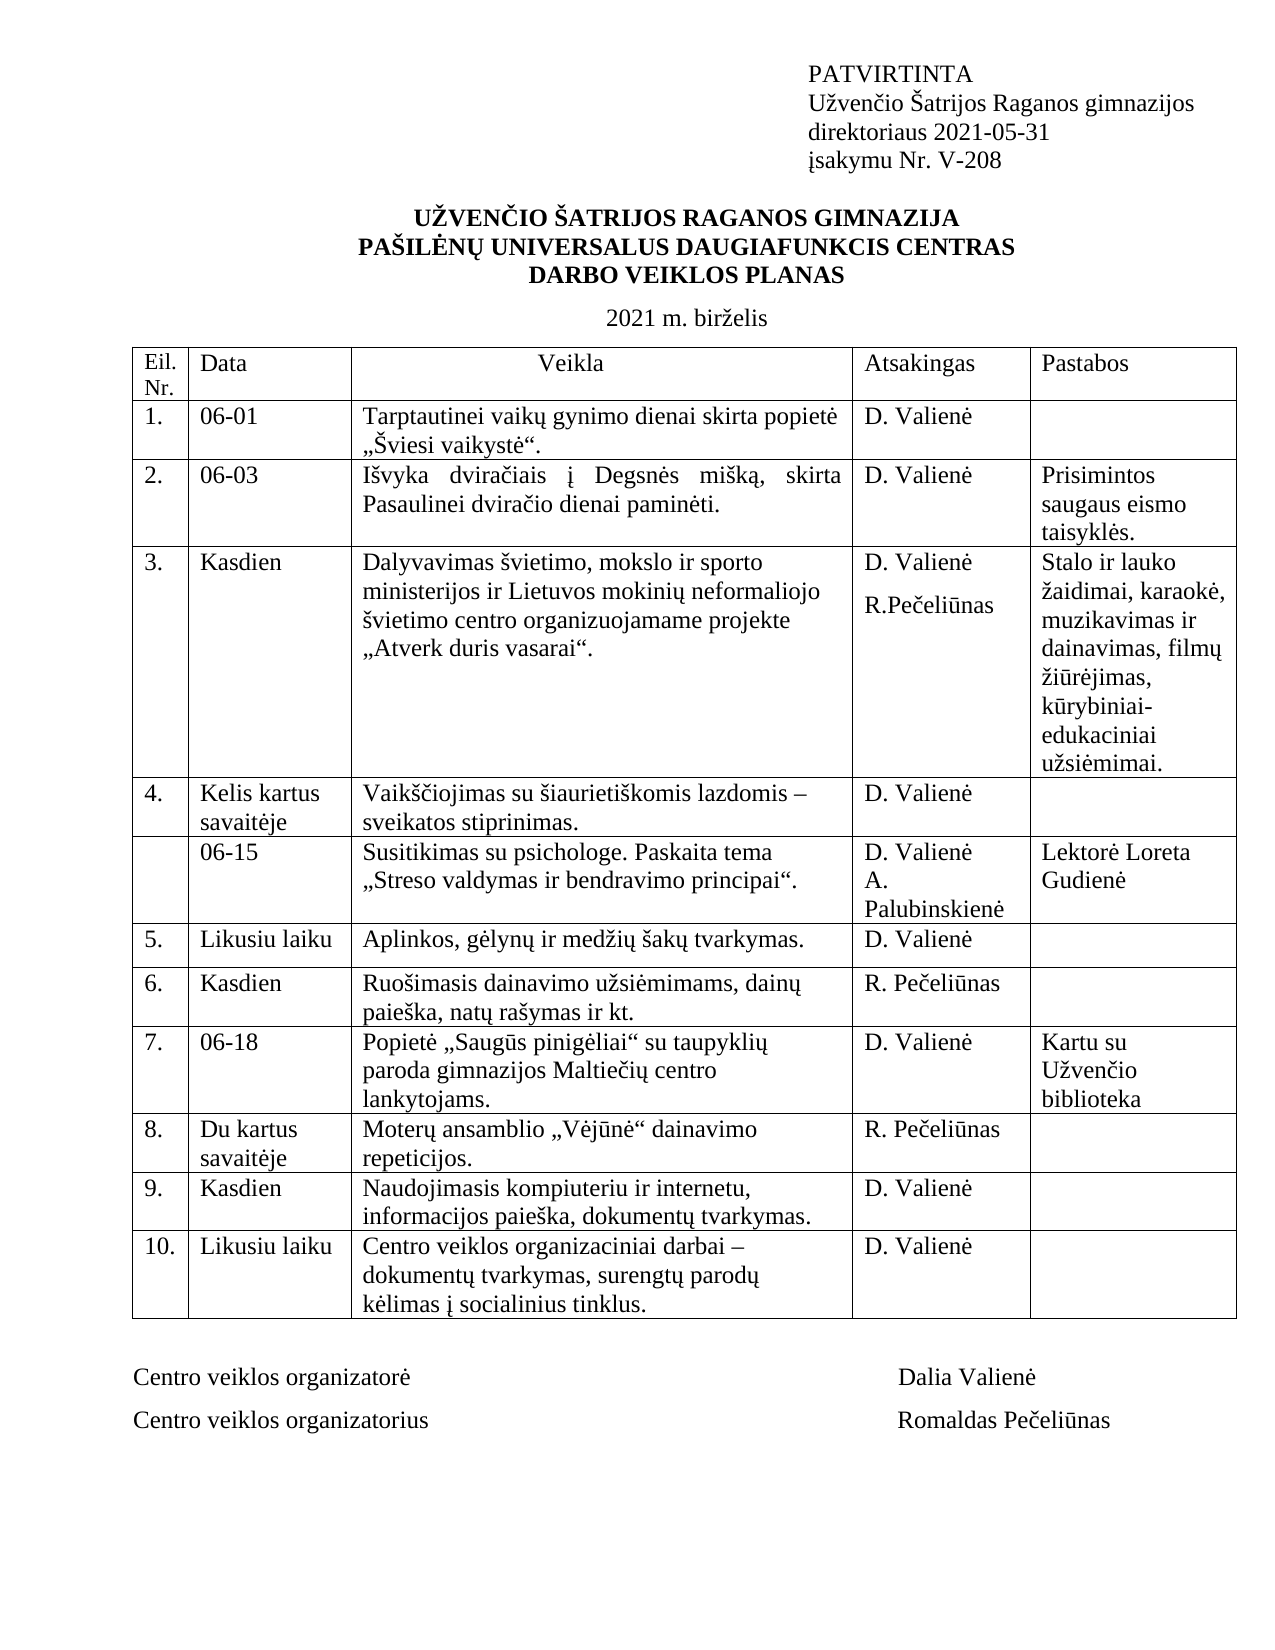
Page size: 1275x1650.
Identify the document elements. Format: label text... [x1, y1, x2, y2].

text PATVIRTINTA [133, 59, 1240, 88]
table_cell D. Valienė [853, 924, 1030, 967]
table_cell R. Pečeliūnas [853, 968, 1030, 1026]
table_cell [1031, 1173, 1236, 1230]
table_cell Du kartus savaitėje [189, 1114, 351, 1172]
table_cell [1031, 1231, 1236, 1317]
table_header Pastabos [1031, 348, 1236, 400]
table_cell 5. [133, 924, 188, 967]
table_cell Kasdien [189, 968, 351, 1026]
table_cell Likusiu laiku [189, 924, 351, 967]
table_cell 4. [133, 778, 188, 836]
table_cell [1031, 968, 1236, 1026]
table_cell D. Valienė [853, 1027, 1030, 1113]
table_cell [1031, 1114, 1236, 1172]
table_cell Moterų ansamblio „Vėjūnė“ dainavimo repeticijos. [352, 1114, 852, 1172]
table_cell D. Valienė [853, 1231, 1030, 1317]
table_cell Centro veiklos organizaciniai darbai – dokumentų tvarkymas, surengtų parodų kėlimas į socialinius tinklus. [352, 1231, 852, 1317]
table_cell D. Valienė [853, 401, 1030, 459]
text Centro veiklos organizatorė Dalia Valienė [133, 1362, 1240, 1390]
table_cell 06-15 [189, 837, 351, 923]
table_header Veikla [352, 348, 852, 400]
table_cell Išvyka dviračiais į Degsnės mišką, skirta Pasaulinei dviračio dienai paminėti. [352, 460, 852, 546]
table_cell Kartu su Užvenčio biblioteka [1031, 1027, 1236, 1113]
text PAŠILĖNŲ UNIVERSALUS DAUGIAFUNKCIS CENTRAS [133, 232, 1240, 260]
table_cell 1. [133, 401, 188, 459]
table_cell D. Valienė [853, 460, 1030, 546]
table_cell [133, 837, 188, 923]
table_cell Tarptautinei vaikų gynimo dienai skirta popietė „Šviesi vaikystė“. [352, 401, 852, 459]
table_header Eil. Nr. [133, 348, 188, 400]
table_cell 3. [133, 547, 188, 777]
table_cell Prisimintos saugaus eismo taisyklės. [1031, 460, 1236, 546]
table_cell 7. [133, 1027, 188, 1113]
table_cell 06-18 [189, 1027, 351, 1113]
table_cell D. Valienė R.Pečeliūnas [853, 547, 1030, 777]
table_cell Susitikimas su psichologe. Paskaita tema „Streso valdymas ir bendravimo principai“. [352, 837, 852, 923]
text direktoriaus 2021-05-31 įsakymu Nr. V-208 [808, 117, 1240, 174]
table_cell D. Valienė [853, 778, 1030, 836]
table_cell Kasdien [189, 547, 351, 777]
table_cell Aplinkos, gėlynų ir medžių šakų tvarkymas. [352, 924, 852, 967]
table_cell [1031, 924, 1236, 967]
table_cell 8. [133, 1114, 188, 1172]
text Centro veiklos organizatorius Romaldas Pečeliūnas [133, 1405, 1240, 1433]
table_cell 06-01 [189, 401, 351, 459]
table_header Atsakingas [853, 348, 1030, 400]
table_cell Stalo ir lauko žaidimai, karaokė, muzikavimas ir dainavimas, filmų žiūrėjimas, kūrybiniai-edukaciniai užsiėmimai. [1031, 547, 1236, 777]
text 2021 m. birželis [133, 303, 1240, 332]
table_cell Dalyvavimas švietimo, mokslo ir sporto ministerijos ir Lietuvos mokinių neformaliojo švietimo centro organizuojamame projekte „Atverk duris vasarai“. [352, 547, 852, 777]
table_cell Naudojimasis kompiuteriu ir internetu, informacijos paieška, dokumentų tvarkymas. [352, 1173, 852, 1230]
table_cell Likusiu laiku [189, 1231, 351, 1317]
table_cell Ruošimasis dainavimo užsiėmimams, dainų paieška, natų rašymas ir kt. [352, 968, 852, 1026]
table_cell 2. [133, 460, 188, 546]
table_cell Vaikščiojimas su šiaurietiškomis lazdomis –sveikatos stiprinimas. [352, 778, 852, 836]
table_cell Kelis kartus savaitėje [189, 778, 351, 836]
table_cell [1031, 401, 1236, 459]
text Užvenčio Šatrijos Raganos gimnazijos [133, 88, 1240, 117]
table_cell Popietė „Saugūs pinigėliai“ su taupyklių paroda gimnazijos Maltiečių centro lankytojams. [352, 1027, 852, 1113]
text UŽVENČIO ŠATRIJOS RAGANOS GIMNAZIJA [133, 203, 1240, 232]
text DARBO VEIKLOS PLANAS [133, 260, 1240, 289]
table_cell [1031, 778, 1236, 836]
table_cell R. Pečeliūnas [853, 1114, 1030, 1172]
table_cell Kasdien [189, 1173, 351, 1230]
table_header Data [189, 348, 351, 400]
table_cell D. Valienė A. Palubinskienė [853, 837, 1030, 923]
table_cell D. Valienė [853, 1173, 1030, 1230]
table_cell Lektorė Loreta Gudienė [1031, 837, 1236, 923]
table_cell 06-03 [189, 460, 351, 546]
table_cell 10. [133, 1231, 188, 1317]
table_cell 9. [133, 1173, 188, 1230]
table_cell 6. [133, 968, 188, 1026]
